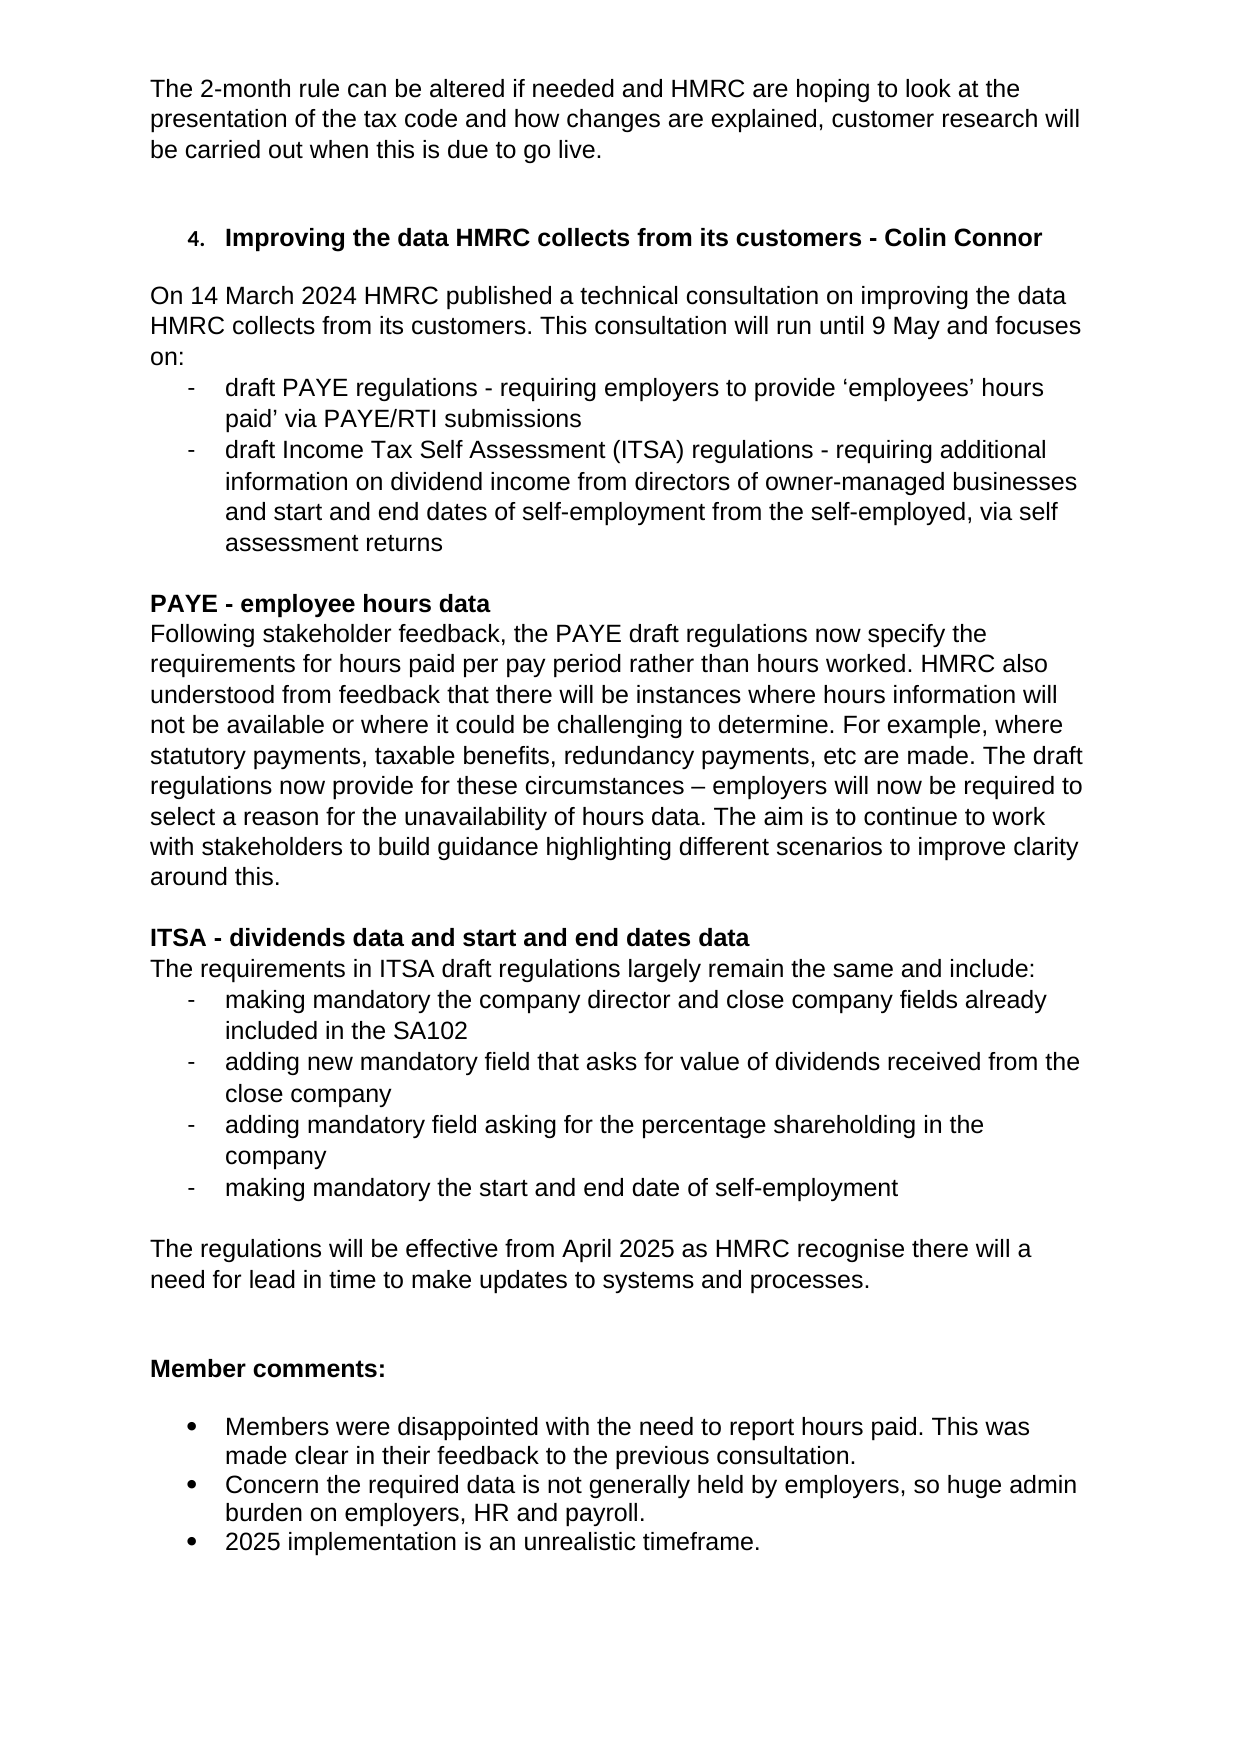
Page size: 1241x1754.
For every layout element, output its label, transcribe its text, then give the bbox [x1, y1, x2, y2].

text On 14 March 2024 HMRC published a technical consultation on improving the data HMRC collects from its customers. This consultation will run until 9 May and focuses on: [150, 281, 1090, 370]
text ITSA - dividends data and start and end dates data [150, 923, 1090, 952]
text PAYE - employee hours data [150, 588, 1090, 617]
list Concern the required data is not generally held by employers, so huge admin burden on employers, HR and payroll. [187, 1469, 1090, 1527]
list adding mandatory field asking for the percentage shareholding in the company [187, 1109, 1090, 1170]
list draft PAYE regulations - requiring employers to provide ‘employees’ hours paid’ via PAYE/RTI submissions [187, 372, 1090, 433]
list adding new mandatory field that asks for value of dividends received from the close company [187, 1047, 1090, 1107]
list 2025 implementation is an unrealistic timeframe. [187, 1527, 1090, 1556]
text Member comments: [150, 1354, 1090, 1383]
text The regulations will be effective from April 2025 as HMRC recognise there will a need for lead in time to make updates to systems and processes. [150, 1234, 1090, 1294]
list making mandatory the company director and close company fields already included in the SA102 [187, 984, 1090, 1045]
list making mandatory the start and end date of self-employment [187, 1172, 1090, 1202]
text Following stakeholder feedback, the PAYE draft regulations now specify the requirements for hours paid per pay period rather than hours worked. HMRC also understood from feedback that there will be instances where hours information will not be available or where it could be challenging to determine. For example, where statutory payments, taxable benefits, redundancy payments, etc are made. The draft regulations now provide for these circumstances – employers will now be required to select a reason for the unavailability of hours data. The aim is to continue to work with stakeholders to build guidance highlighting different scenarios to improve clarity around this. [150, 619, 1090, 891]
text The requirements in ITSA draft regulations largely remain the same and include: [150, 953, 1090, 982]
list Improving the data HMRC collects from its customers - Colin Connor [187, 223, 1090, 252]
list draft Income Tax Self Assessment (ITSA) regulations - requiring additional information on dividend income from directors of owner-managed businesses and start and end dates of self-employment from the self-employed, via self assessment returns [187, 435, 1090, 556]
text The 2-month rule can be altered if needed and HMRC are hoping to look at the presentation of the tax code and how changes are explained, customer research will be carried out when this is due to go live. [150, 74, 1090, 164]
list Members were disappointed with the need to report hours paid. This was made clear in their feedback to the previous consultation. [187, 1412, 1090, 1469]
